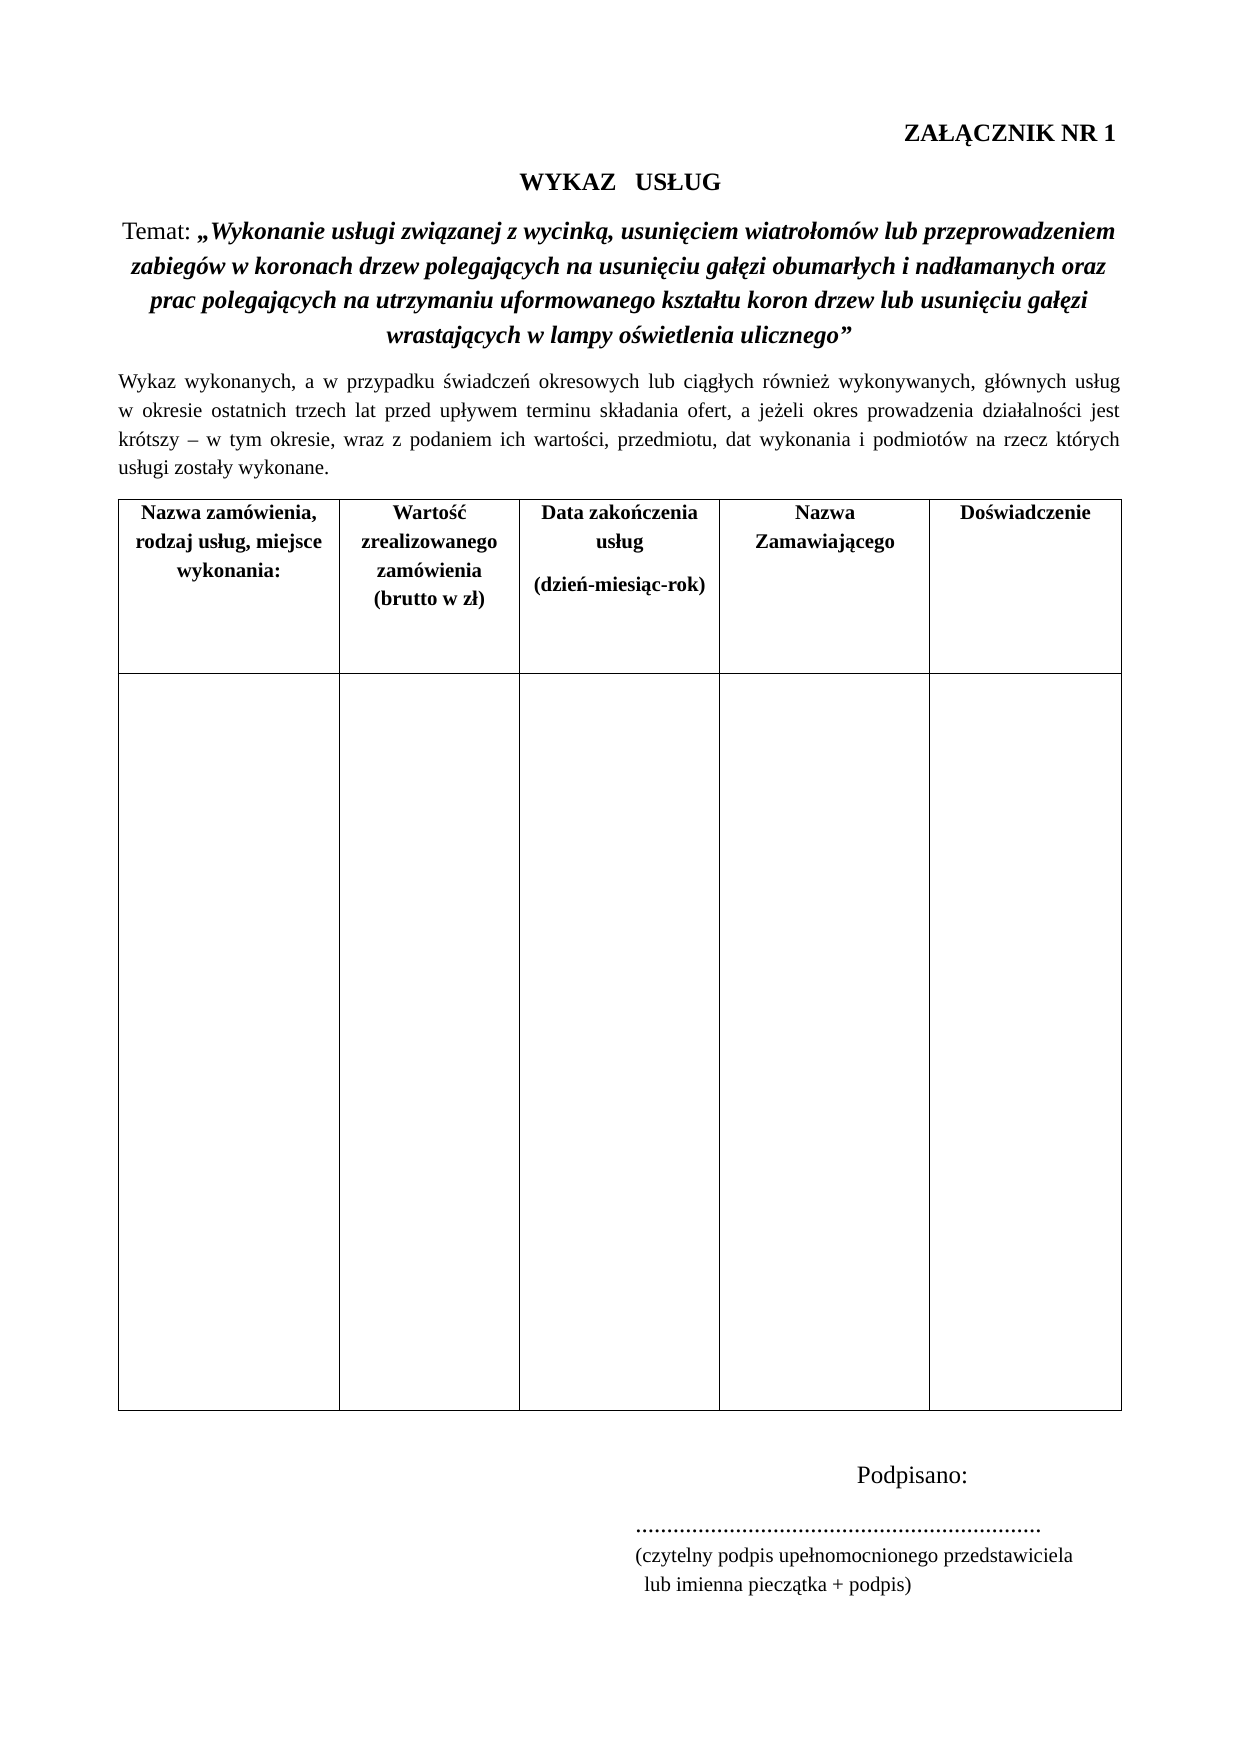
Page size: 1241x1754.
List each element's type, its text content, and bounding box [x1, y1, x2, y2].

table_header Data zakończenia usług (dzień-miesiąc-rok) [520, 500, 719, 673]
table_cell [119, 674, 339, 1410]
text WYKAZ USŁUG [118, 167, 1122, 196]
table_cell [340, 674, 519, 1410]
table_header Wartość zrealizowanego zamówienia (brutto w zł) [340, 500, 519, 673]
table_header Nazwa Zamawiającego [720, 500, 929, 673]
text ZAŁĄCZNIK NR 1 [118, 118, 1122, 147]
text lub imienna pieczątka + podpis) [118, 1572, 1122, 1596]
text Wykaz wykonanych, a w przypadku świadczeń okresowych lub ciągłych również wykonywanych, głównych usług w okresie ostatnich trzech lat przed upływem terminu składania ofert, a jeżeli okres prowadzenia działalności jest krótszy – w tym okresie, wraz z podaniem ich wartości, przedmiotu, dat wykonania i podmiotów na rzecz których usługi zostały wykonane. [118, 369, 1122, 479]
text Podpisano: [783, 1460, 1122, 1489]
text Temat: „Wykonanie usługi związanej z wycinką, usunięciem wiatrołomów lub przeprowadzeniem zabiegów w koronach drzew polegających na usunięciu gałęzi obumarłych i nadłamanych oraz prac polegających na utrzymaniu uformowanego kształtu koron drzew lub usunięciu gałęzi wrastających w lampy oświetlenia ulicznego” [118, 216, 1122, 348]
table_cell [720, 674, 929, 1410]
table_header Nazwa zamówienia, rodzaj usług, miejsce wykonania: [119, 500, 339, 673]
text ................................................................. (czytelny podpis upełnomocnionego przedstawiciela [635, 1509, 1122, 1567]
table_header Doświadczenie [930, 500, 1121, 673]
table_cell [520, 674, 719, 1410]
table_cell [930, 674, 1121, 1410]
